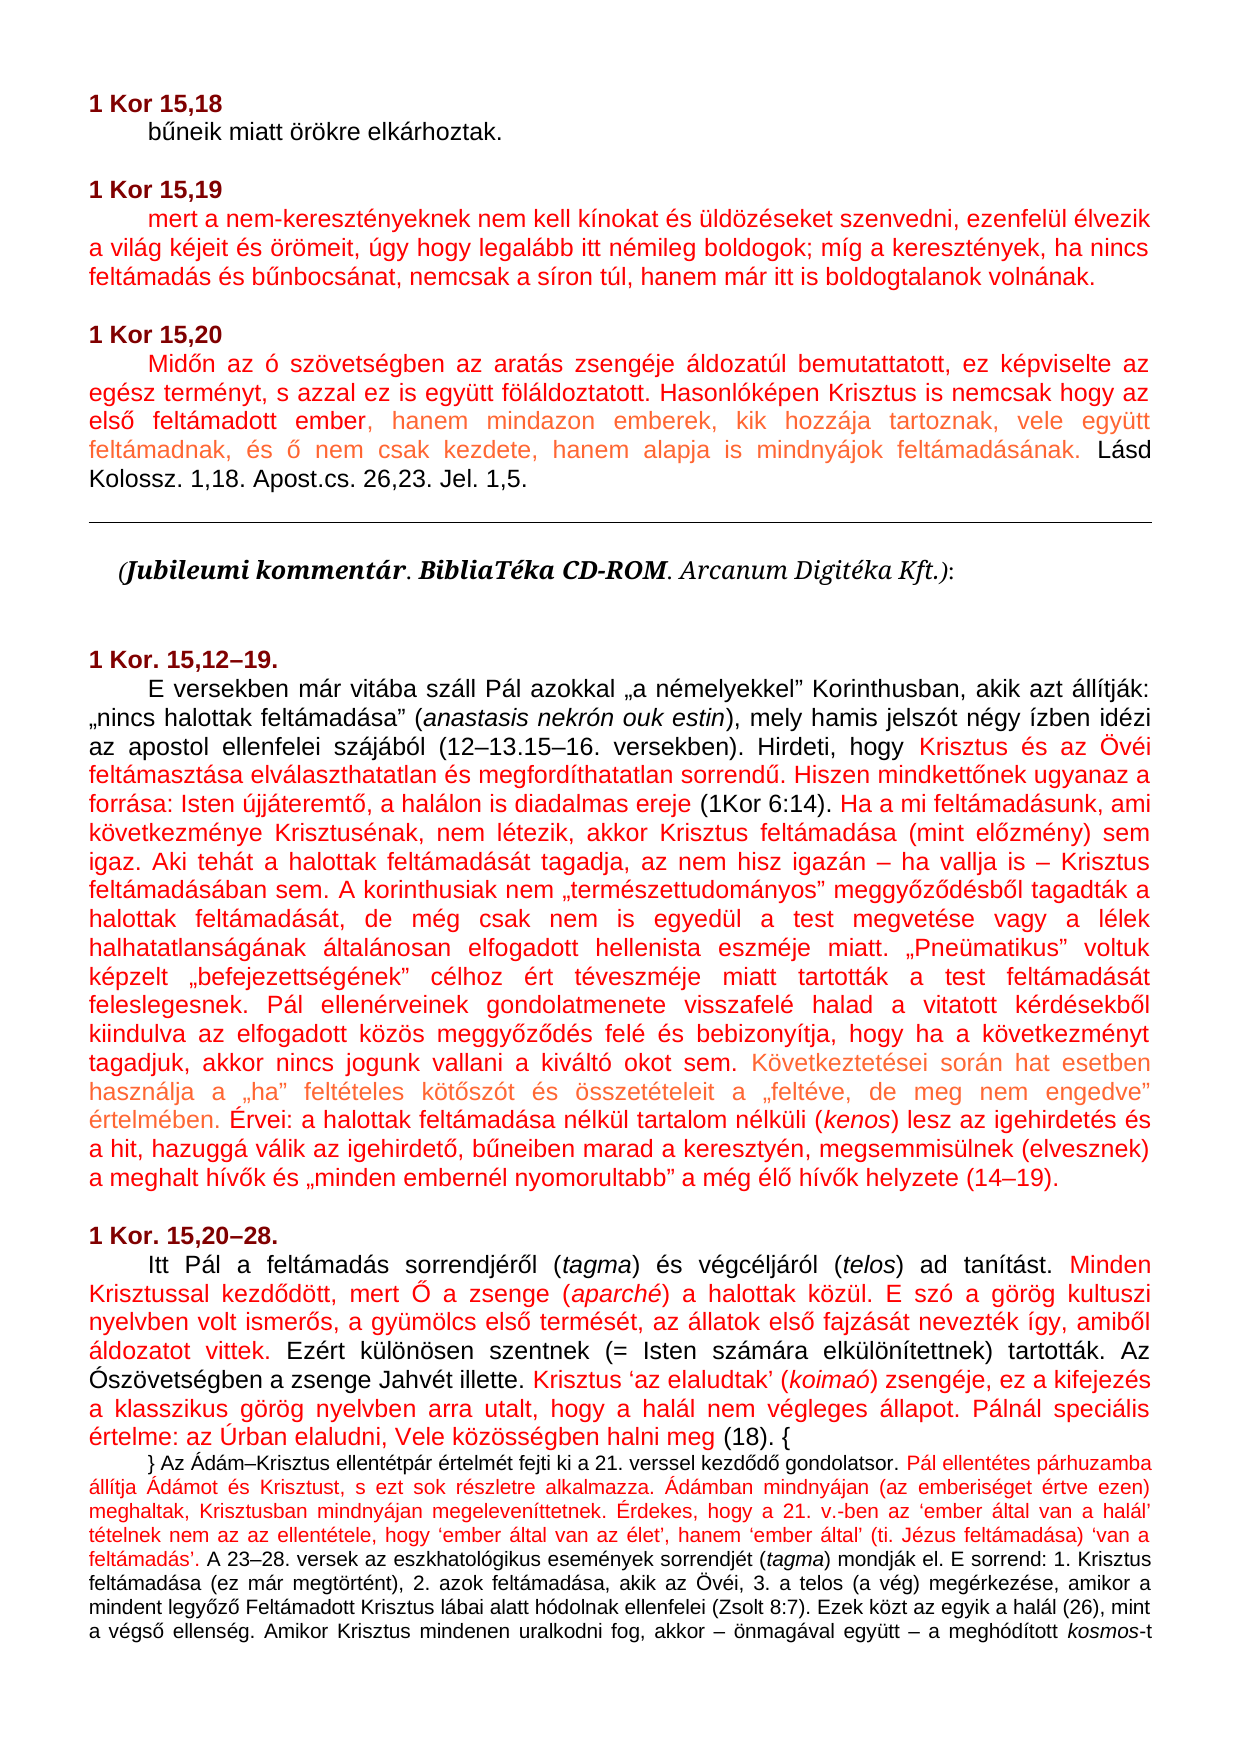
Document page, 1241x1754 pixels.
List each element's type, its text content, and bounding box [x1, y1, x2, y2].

text } Az Ádám–Krisztus ellentétpár értelmét fejti ki a 21. verssel kezdődő gondolatsor. Pál ellentétes párhuzamba állítja Ádámot és Krisztust, s ezt sok részletre alkalmazza. Ádámban mindnyájan (az emberiséget értve ezen) meghaltak, Krisztusban mindnyájan megeleveníttetnek. Érdekes, hogy a 21. v.-ben az ‘ember által van a halál’ tételnek nem az az ellentétele, hogy ‘ember által van az élet’, hanem ‘ember által’ (ti. Jézus feltámadása) ‘van a feltámadás’. A 23–28. versek az eszkhatológikus események sorrendjét (tagma) mondják el. E sorrend: 1. Krisztus feltámadása (ez már megtörtént), 2. azok feltámadása, akik az Övéi, 3. a telos (a vég) megérkezése, amikor a mindent legyőző Feltámadott Krisztus lábai alatt hódolnak ellenfelei (Zsolt 8:7). Ezek közt az egyik a halál (26), mint a végső ellenség. Amikor Krisztus mindenen uralkodni fog, akkor – önmagával együtt – a meghódított kosmos-t [88, 1451, 1152, 1643]
text mert a nem-keresztényeknek nem kell kínokat és üldözéseket szenvedni, ezenfelül élvezik a világ kéjeit és örömeit, úgy hogy legalább itt némileg boldogok; míg a keresztények, ha nincs feltámadás és bűnbocsánat, nemcsak a síron túl, hanem már itt is boldogtalanok volnának. [88, 204, 1152, 291]
text 1 Kor 15,20 [88, 320, 1152, 349]
text 1 Kor 15,19 [88, 176, 1152, 204]
text bűneik miatt örökre elkárhoztak. [88, 117, 1152, 146]
text E versekben már vitába száll Pál azokkal „a némelyekkel” Korinthusban, akik azt állítják: „nincs halottak feltámadása” (anastasis nekrón ouk estin), mely hamis jelszót négy ízben idézi az apostol ellenfelei szájából (12–13.15–16. versekben). Hirdeti, hogy Krisztus és az Övéi feltámasztása elválaszthatatlan és megfordíthatatlan sorrendű. Hiszen mindkettőnek ugyanaz a forrása: Isten újjáteremtő, a halálon is diadalmas ereje (1Kor 6:14). Ha a mi feltámadásunk, ami következménye Krisztusénak, nem létezik, akkor Krisztus feltámadása (mint előzmény) sem igaz. Aki tehát a halottak feltámadását tagadja, az nem hisz igazán – ha vallja is – Krisztus feltámadásában sem. A korinthusiak nem „természettudományos” meggyőződésből tagadták a halottak feltámadását, de még csak nem is egyedül a test megvetése vagy a lélek halhatatlanságának általánosan elfogadott hellenista eszméje miatt. „Pneümatikus” voltuk képzelt „befejezettségének” célhoz ért téveszméje miatt tartották a test feltámadását feleslegesnek. Pál ellenérveinek gondolatmenete visszafelé halad a vitatott kérdésekből kiindulva az elfogadott közös meggyőződés felé és bebizonyítja, hogy ha a következményt tagadjuk, akkor nincs jogunk vallani a kiváltó okot sem. Következtetései során hat esetben használja a „ha” feltételes kötőszót és összetételeit a „feltéve, de meg nem engedve” értelmében. Érvei: a halottak feltámadása nélkül tartalom nélküli (kenos) lesz az igehirdetés és a hit, hazuggá válik az igehirdető, bűneiben marad a keresztyén, megsemmisülnek (elvesznek) a meghalt hívők és „minden embernél nyomorultabb” a még élő hívők helyzete (14–19). [88, 674, 1152, 1192]
text Midőn az ó szövetségben az aratás zsengéje áldozatúl bemutattatott, ez képviselte az egész terményt, s azzal ez is együtt föláldoztatott. Hasonlóképen Krisztus is nemcsak hogy az első feltámadott ember, hanem mindazon emberek, kik hozzája tartoznak, vele együtt feltámadnak, és ő nem csak kezdete, hanem alapja is mindnyájok feltámadásának. Lásd Kolossz. 1,18. Apost.cs. 26,23. Jel. 1,5. [88, 349, 1152, 492]
text Itt Pál a feltámadás sorrendjéről (tagma) és végcéljáról (telos) ad tanítást. Minden Krisztussal kezdődött, mert Ő a zsenge (aparché) a halottak közül. E szó a görög kultuszi nyelvben volt ismerős, a gyümölcs első termését, az állatok első fajzását nevezték így, amiből áldozatot vittek. Ezért különösen szentnek (= Isten számára elkülönítettnek) tartották. Az Ószövetségben a zsenge Jahvét illette. Krisztus ‘az elaludtak’ (koimaó) zsengéje, ez a kifejezés a klasszikus görög nyelvben arra utalt, hogy a halál nem végleges állapot. Pálnál speciális értelme: az Úrban elaludni, Vele közösségben halni meg (18). { [88, 1250, 1152, 1451]
text 1 Kor. 15,20–28. [88, 1221, 1152, 1250]
text (Jubileumi kommentár. BibliaTéka CD-ROM. Arcanum Digitéka Kft.): [88, 523, 1152, 616]
text 1 Kor 15,18 [88, 88, 1152, 117]
text 1 Kor. 15,12–19. [88, 645, 1152, 674]
